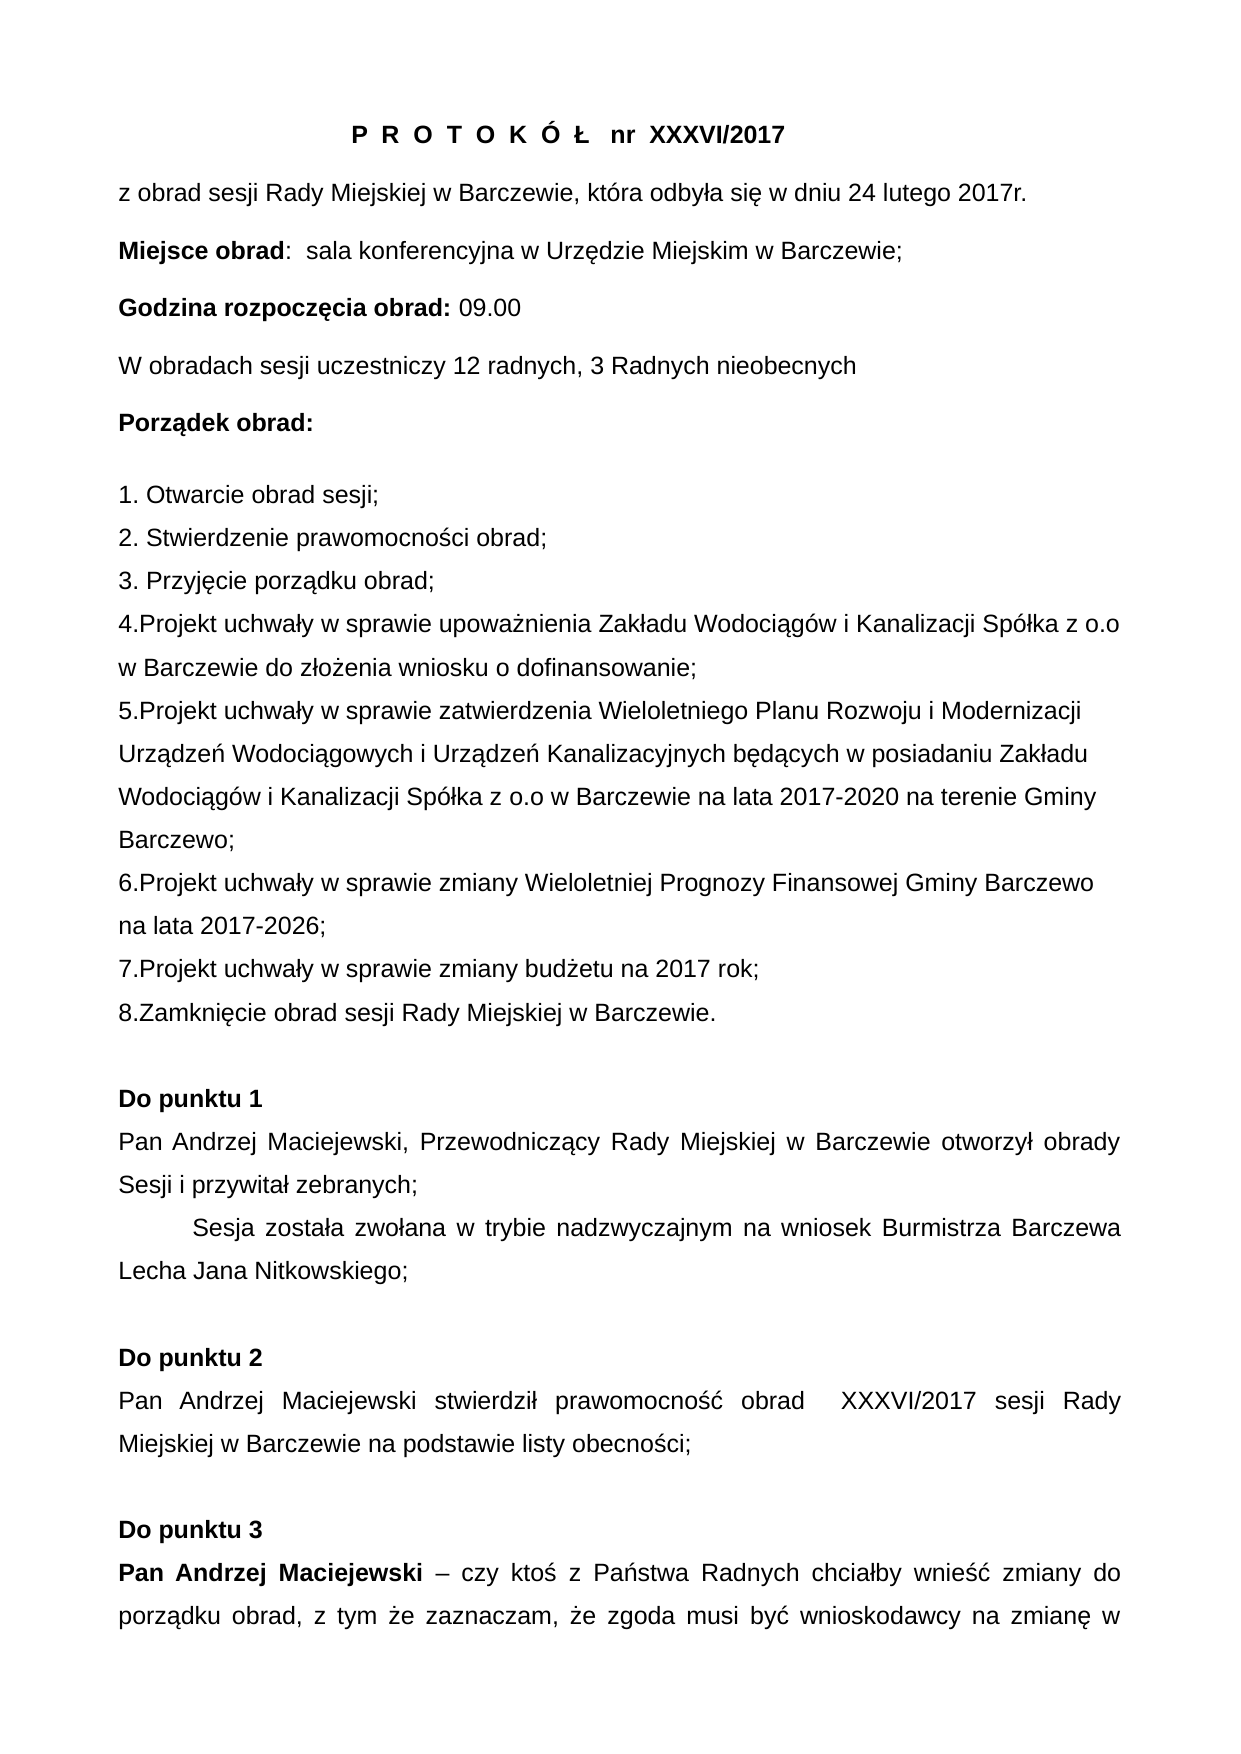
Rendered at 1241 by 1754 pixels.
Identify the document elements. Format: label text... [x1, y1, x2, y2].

list Stwierdzenie prawomocności obrad; [118, 523, 1122, 552]
text Sesja została zwołana w trybie nadzwyczajnym na wniosek Burmistrza Barczewa Lecha Jana Nitkowskiego; [118, 1213, 1122, 1285]
text Godzina rozpoczęcia obrad: 09.00 [118, 293, 1122, 322]
text Do punktu 3 [118, 1515, 1122, 1544]
text Porządek obrad: [118, 408, 1122, 437]
list Otwarcie obrad sesji; [118, 480, 1122, 509]
list Projekt uchwały w sprawie zmiany budżetu na 2017 rok; [118, 954, 1122, 983]
list Przyjęcie porządku obrad; [118, 566, 1122, 595]
list Zamknięcie obrad sesji Rady Miejskiej w Barczewie. [118, 997, 1122, 1026]
text Miejsce obrad: sala konferencyjna w Urzędzie Miejskim w Barczewie; [118, 236, 1122, 264]
list Projekt uchwały w sprawie upoważnienia Zakładu Wodociągów i Kanalizacji Spółka z o.o w Barczewie do złożenia wniosku o dofinansowanie; [118, 609, 1122, 681]
list Projekt uchwały w sprawie zatwierdzenia Wieloletniego Planu Rozwoju i Modernizacji Urządzeń Wodociągowych i Urządzeń Kanalizacyjnych będących w posiadaniu Zakładu Wodociągów i Kanalizacji Spółka z o.o w Barczewie na lata 2017-2020 na terenie Gminy Barczewo; [118, 696, 1122, 854]
text W obradach sesji uczestniczy 12 radnych, 3 Radnych nieobecnych [118, 351, 1122, 379]
text Pan Andrzej Maciejewski stwierdził prawomocność obrad XXXVI/2017 sesji Rady Miejskiej w Barczewie na podstawie listy obecności; [118, 1386, 1122, 1457]
text Do punktu 2 [118, 1342, 1122, 1371]
list Projekt uchwały w sprawie zmiany Wieloletniej Prognozy Finansowej Gminy Barczewo na lata 2017-2026; [118, 868, 1122, 940]
text Pan Andrzej Maciejewski – czy ktoś z Państwa Radnych chciałby wnieść zmiany do porządku obrad, z tym że zaznaczam, że zgoda musi być wnioskodawcy na zmianę w [118, 1558, 1122, 1630]
text P R O T O K Ó Ł nr XXXVI/2017 [118, 118, 1122, 149]
text z obrad sesji Rady Miejskiej w Barczewie, która odbyła się w dniu 24 lutego 2017r. [118, 178, 1122, 207]
text Do punktu 1 [118, 1084, 1122, 1112]
text Pan Andrzej Maciejewski, Przewodniczący Rady Miejskiej w Barczewie otworzył obrady Sesji i przywitał zebranych; [118, 1127, 1122, 1199]
